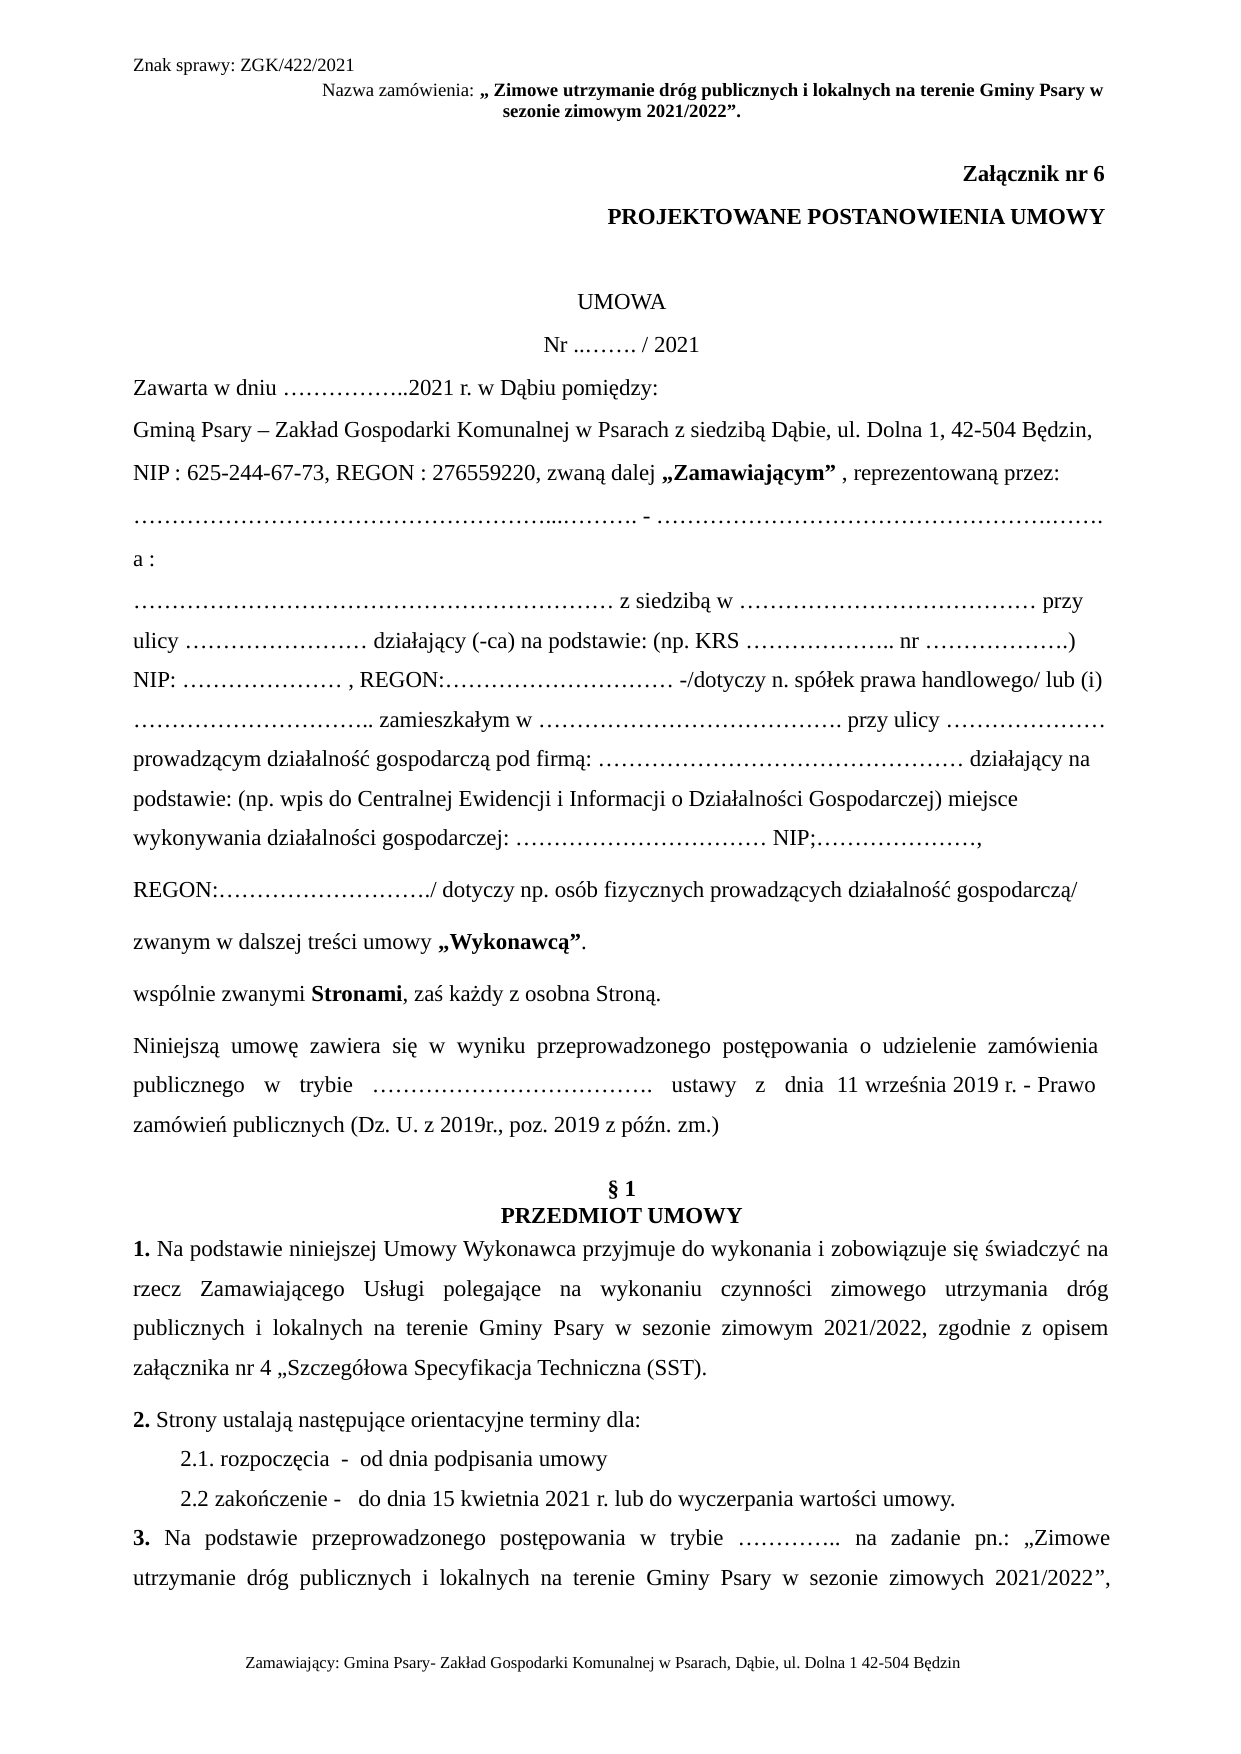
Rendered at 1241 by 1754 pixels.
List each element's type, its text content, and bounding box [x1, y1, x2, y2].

text UMOWA [133, 288, 1110, 315]
text Niniejszą umowę zawiera się w wyniku przeprowadzonego postępowania o udzielenie zamówienia publicznego w trybie ………………………………. ustawy z dnia 11 września 2019 r. - Prawo zamówień publicznych (Dz. U. z 2019r., poz. 2019 z późn. zm.) [133, 1032, 1099, 1137]
text PROJEKTOWANE POSTANOWIENIA UMOWY [133, 203, 1110, 229]
list 2.2 zakończenie - do dnia 15 kwietnia 2021 r. lub do wyczerpania wartości umowy. [145, 1485, 1110, 1511]
text ……………………………………………………… z siedzibą w ………………………………… przy ulicy …………………… działający (-ca) na podstawie: (np. KRS ……………….. nr ……………….) NIP: ………………… , REGON:………………………… -/dotyczy n. spółek prawa handlowego/ lub (i) ………………………….. zamieszkałym w …………………………………. przy ulicy ………………… prowadzącym działalność gospodarczą pod firmą: ………………………………………… działający na podstawie: (np. wpis do Centralnej Ewidencji i Informacji o Działalności Gospodarczej) miejsce wykonywania działalności gospodarczej: …………………………… NIP;…………………, [133, 587, 1110, 851]
text REGON:………………………./ dotyczy np. osób fizycznych prowadzących działalność gospodarczą/ [133, 876, 1110, 902]
text Załącznik nr 6 [133, 160, 1110, 187]
text PRZEDMIOT UMOWY [168, 1202, 1075, 1229]
text ………………………………………………...………. - …………………………………………….……. [133, 502, 1110, 528]
list 2.1. rozpoczęcia - od dnia podpisania umowy [145, 1445, 1110, 1472]
text zwanym w dalszej treści umowy „Wykonawcą”. [133, 928, 1110, 954]
text Nr ..……. / 2021 [133, 331, 1110, 357]
list 1. Na podstawie niniejszej Umowy Wykonawca przyjmuje do wykonania i zobowiązuje się świadczyć na rzecz Zamawiającego Usługi polegające na wykonaniu czynności zimowego utrzymania dróg publicznych i lokalnych na terenie Gminy Psary w sezonie zimowym 2021/2022, zgodnie z opisem załącznika nr 4 „Szczegółowa Specyfikacja Techniczna (SST). [133, 1235, 1110, 1380]
text Zawarta w dniu ……………..2021 r. w Dąbiu pomiędzy: [133, 374, 1110, 400]
text a : [133, 544, 1110, 571]
list 3. Na podstawie przeprowadzonego postępowania w trybie ………….. na zadanie pn.: „Zimowe utrzymanie dróg publicznych i lokalnych na terenie Gminy Psary w sezonie zimowych 2021/2022”, [97, 1524, 1110, 1590]
text § 1 [168, 1176, 1075, 1202]
list 2. Strony ustalają następujące orientacyjne terminy dla: [133, 1406, 1110, 1432]
text NIP : 625-244-67-73, REGON : 276559220, zwaną dalej „Zamawiającym” , reprezentowaną przez: [133, 459, 1110, 486]
text Gminą Psary – Zakład Gospodarki Komunalnej w Psarach z siedzibą Dąbie, ul. Dolna 1, 42-504 Będzin, [133, 416, 1110, 443]
text wspólnie zwanymi Stronami, zaś każdy z osobna Stroną. [133, 980, 1110, 1006]
